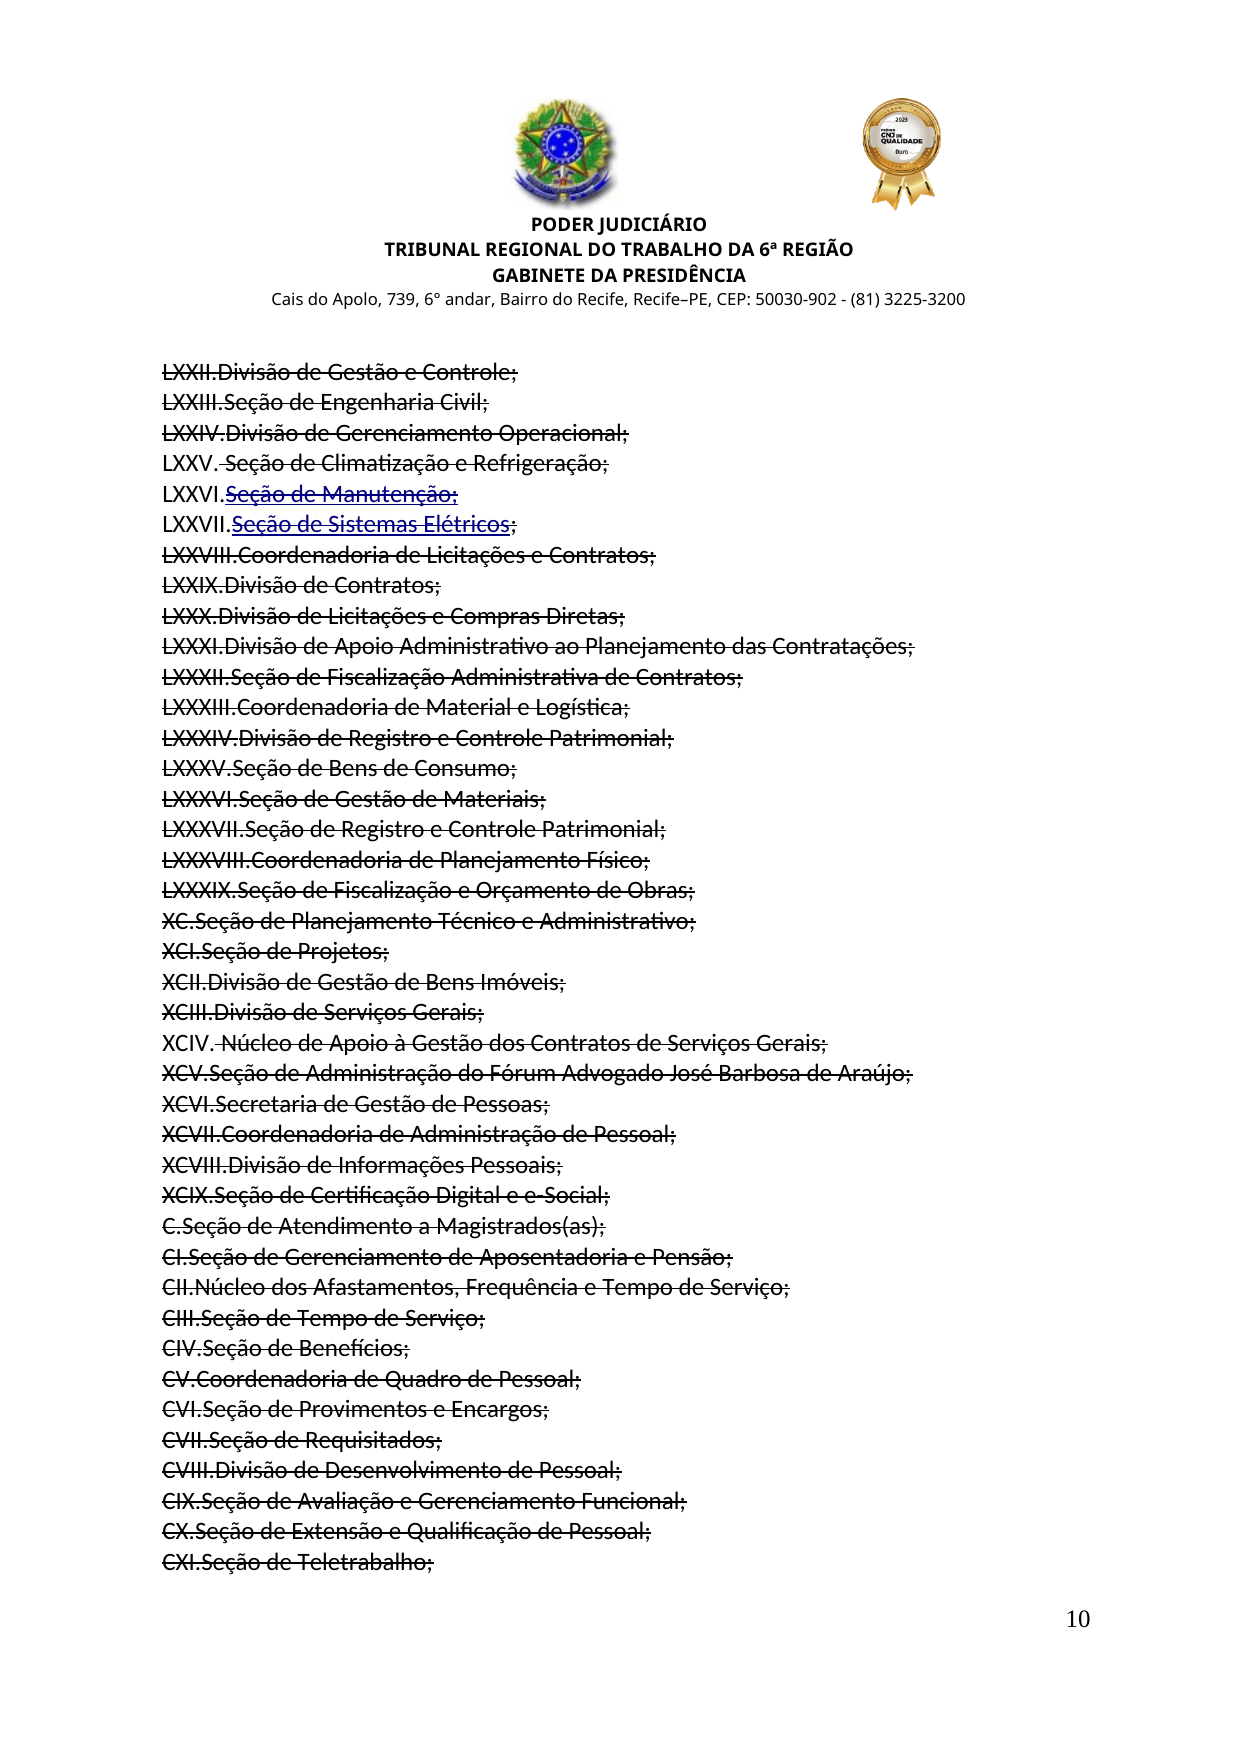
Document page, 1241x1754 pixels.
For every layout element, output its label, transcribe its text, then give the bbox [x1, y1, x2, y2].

list Núcleo de Apoio à Gestão dos Contratos de Serviços Gerais; [162, 1027, 1090, 1058]
list Divisão de Informações Pessoais; [162, 1149, 1090, 1180]
list Seção de Bens de Consumo; [162, 752, 1090, 783]
list Coordenadoria de Administração de Pessoal; [162, 1119, 1090, 1149]
list Divisão de Contratos; [162, 569, 1090, 600]
list Divisão de Gestão e Controle; [162, 356, 1090, 386]
list Seção de Gestão de Materiais; [162, 783, 1090, 813]
list Seção de Extensão e Qualificação de Pessoal; [162, 1515, 1090, 1546]
list Seção de Administração do Fórum Advogado José Barbosa de Araújo; [162, 1058, 1090, 1088]
list Coordenadoria de Licitações e Contratos; [162, 539, 1090, 569]
list Divisão de Serviços Gerais; [162, 997, 1090, 1027]
list Divisão de Gerenciamento Operacional; [162, 417, 1090, 447]
list Secretaria de Gestão de Pessoas; [162, 1088, 1090, 1119]
list Seção de Climatização e Refrigeração; [162, 447, 1090, 478]
list Seção de Provimentos e Encargos; [162, 1393, 1090, 1424]
list Seção de Projetos; [162, 936, 1090, 966]
list Seção de Registro e Controle Patrimonial; [162, 813, 1090, 844]
list Seção de Fiscalização e Orçamento de Obras; [162, 874, 1090, 905]
list Seção de Manutenção; [162, 478, 1090, 508]
list Seção de Avaliação e Gerenciamento Funcional; [162, 1485, 1090, 1515]
list Seção de Planejamento Técnico e Administrativo; [162, 905, 1090, 936]
list Divisão de Registro e Controle Patrimonial; [162, 722, 1090, 752]
list Coordenadoria de Material e Logística; [162, 691, 1090, 722]
list Coordenadoria de Planejamento Físico; [162, 844, 1090, 874]
list Divisão de Apoio Administrativo ao Planejamento das Contratações; [162, 630, 1090, 661]
list Seção de Sistemas Elétricos; [162, 508, 1090, 539]
list Seção de Benefícios; [162, 1332, 1090, 1363]
list Seção de Atendimento a Magistrados(as); [162, 1210, 1090, 1241]
list Seção de Tempo de Serviço; [162, 1302, 1090, 1332]
list Seção de Fiscalização Administrativa de Contratos; [162, 661, 1090, 691]
list Seção de Requisitados; [162, 1424, 1090, 1454]
list Divisão de Desenvolvimento de Pessoal; [162, 1454, 1090, 1485]
list Seção de Gerenciamento de Aposentadoria e Pensão; [162, 1241, 1090, 1271]
list Núcleo dos Afastamentos, Frequência e Tempo de Serviço; [162, 1271, 1090, 1302]
list Seção de Certificação Digital e e-Social; [162, 1180, 1090, 1210]
list Seção de Engenharia Civil; [162, 386, 1090, 417]
list Coordenadoria de Quadro de Pessoal; [162, 1363, 1090, 1393]
list Seção de Teletrabalho; [162, 1546, 1090, 1576]
list Divisão de Gestão de Bens Imóveis; [162, 966, 1090, 997]
list Divisão de Licitações e Compras Diretas; [162, 600, 1090, 630]
